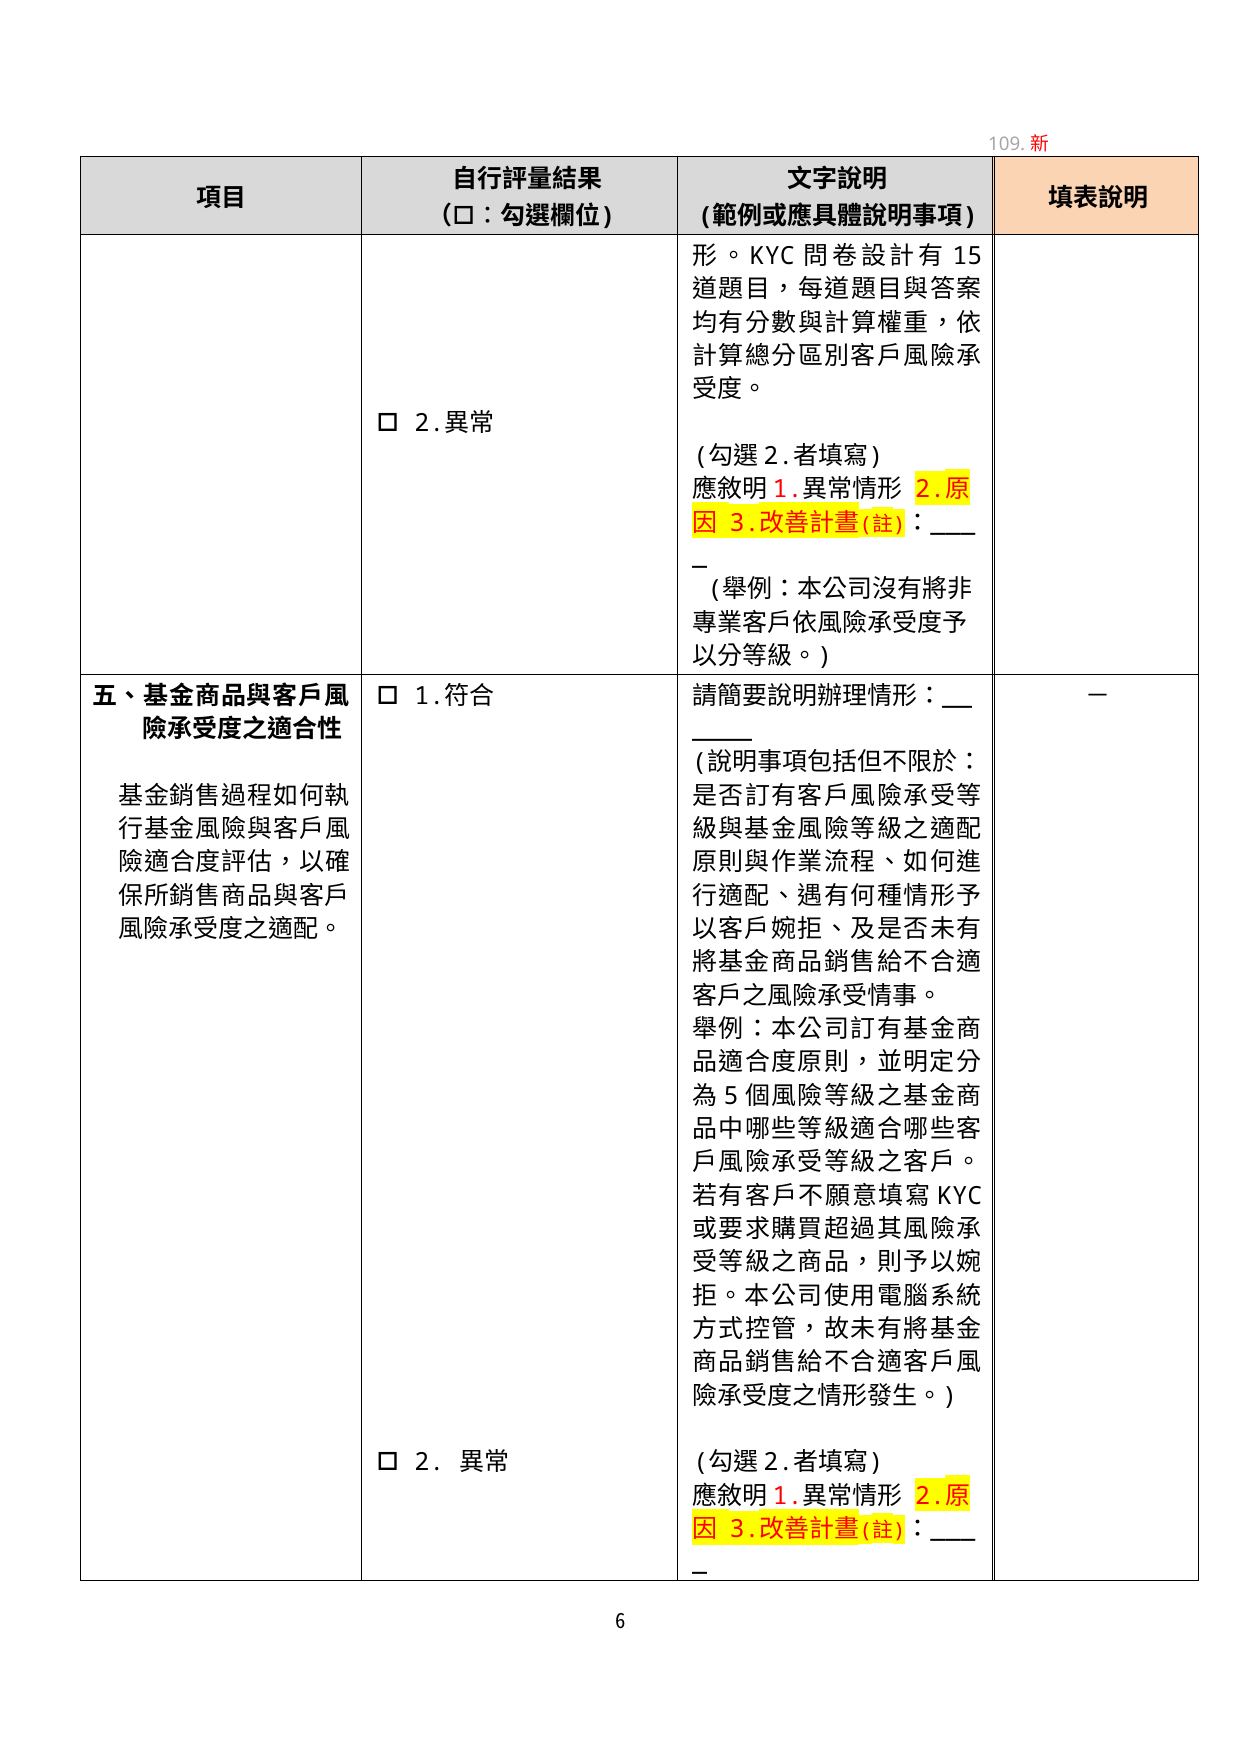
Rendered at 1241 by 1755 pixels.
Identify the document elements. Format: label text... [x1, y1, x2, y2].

table_cell 請簡要說明辦理情形：______ (說明事項包括但不限於：是否訂有客戶風險承受等級與基金風險等級之適配原則與作業流程、如何進行適配、遇有何種情形予以客戶婉拒、及是否未有將基金商品銷售給不合適客戶之風險承受情事。 舉例：本公司訂有基金商品適合度原則，並明定分為5個風險等級之基金商品中哪些等級適合哪些客戶風險承受等級之客戶。若有客戶不願意填寫KYC或要求購買超過其風險承受等級之商品，則予以婉拒。本公司使用電腦系統方式控管，故未有將基金商品銷售給不合適客戶風險承受度之情形發生。) (勾選2.者填寫) 應敘明1.異常情形 2.原因 3.改善計晝(註)：____ [678, 675, 992, 1580]
table_header 項目 [81, 157, 361, 234]
table_cell [81, 235, 361, 674]
table_cell － [995, 235, 1198, 674]
table_cell 形。KYC問卷設計有15道題目，每道題目與答案均有分數與計算權重，依計算總分區別客戶風險承受度。 (勾選2.者填寫) 應敘明1.異常情形 2.原因 3.改善計晝(註)：____ (舉例：本公司沒有將非專業客戶依風險承受度予以分等級。) [678, 235, 992, 674]
table_header 自行評量結果 （：勾選欄位) [362, 157, 677, 234]
table_header 文字說明 (範例或應具體說明事項) [678, 157, 992, 234]
table_cell  1.符合  2. 異常 [362, 675, 677, 1580]
table_cell － [995, 675, 1198, 1580]
table_cell 五、基金商品與客戶風險承受度之適合性 基金銷售過程如何執行基金風險與客戶風險適合度評估，以確保所銷售商品與客戶風險承受度之適配。 [81, 675, 361, 1580]
table_cell  2.異常 [362, 235, 677, 674]
table_header 填表說明 [995, 157, 1198, 234]
